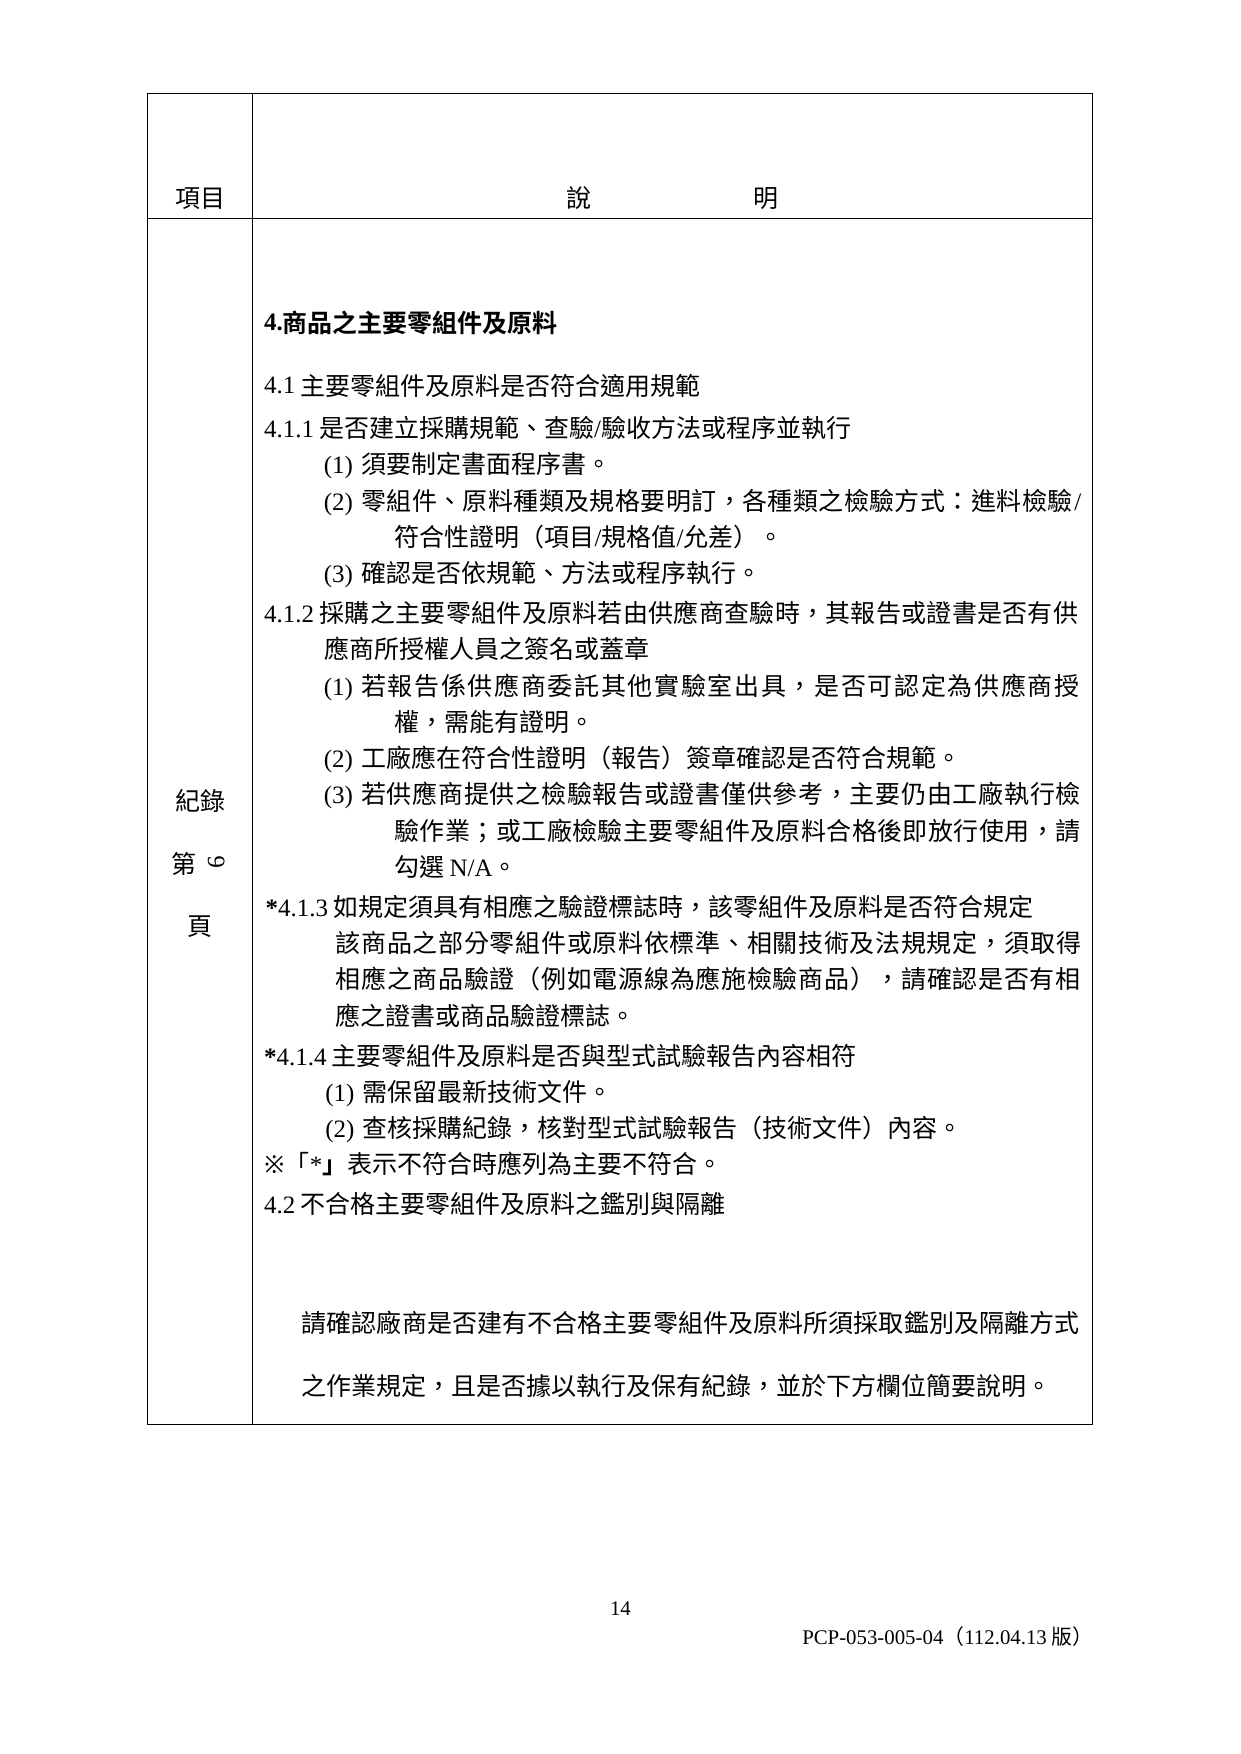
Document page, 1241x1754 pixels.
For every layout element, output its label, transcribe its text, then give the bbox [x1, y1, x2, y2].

table_header 說明 [253, 94, 1092, 217]
table_cell 4.商品之主要零組件及原料 4.1主要零組件及原料是否符合適用規範 4.1.1是否建立採購規範、查驗/驗收方法或程序並執行 須要制定書面程序書。 零組件、原料種類及規格要明訂，各種類之檢驗方式：進料檢驗/符合性證明（項目/規格值/允差）。 確認是否依規範、方法或程序執行。 4.1.2採購之主要零組件及原料若由供應商查驗時，其報告或證書是否有供應商所授權人員之簽名或蓋章 若報告係供應商委託其他實驗室出具，是否可認定為供應商授權，需能有證明。 工廠應在符合性證明（報告）簽章確認是否符合規範。 若供應商提供之檢驗報告或證書僅供參考，主要仍由工廠執行檢驗作業；或工廠檢驗主要零組件及原料合格後即放行使用，請勾選N/A。 *4.1.3如規定須具有相應之驗證標誌時，該零組件及原料是否符合規定 該商品之部分零組件或原料依標準、相關技術及法規規定，須取得相應之商品驗證（例如電源線為應施檢驗商品），請確認是否有相應之證書或商品驗證標誌。 *4.1.4主要零組件及原料是否與型式試驗報告內容相符 需保留最新技術文件。 查核採購紀錄，核對型式試驗報告（技術文件）內容。 ※「*」表示不符合時應列為主要不符合。 4.2不合格主要零組件及原料之鑑別與隔離 請確認廠商是否建有不合格主要零組件及原料所須採取鑑別及隔離方式之作業規定，且是否據以執行及保有紀錄，並於下方欄位簡要說明。 [253, 219, 1092, 1424]
table_header 項目 [148, 94, 252, 217]
table_cell 紀錄第6頁 [148, 219, 252, 1424]
